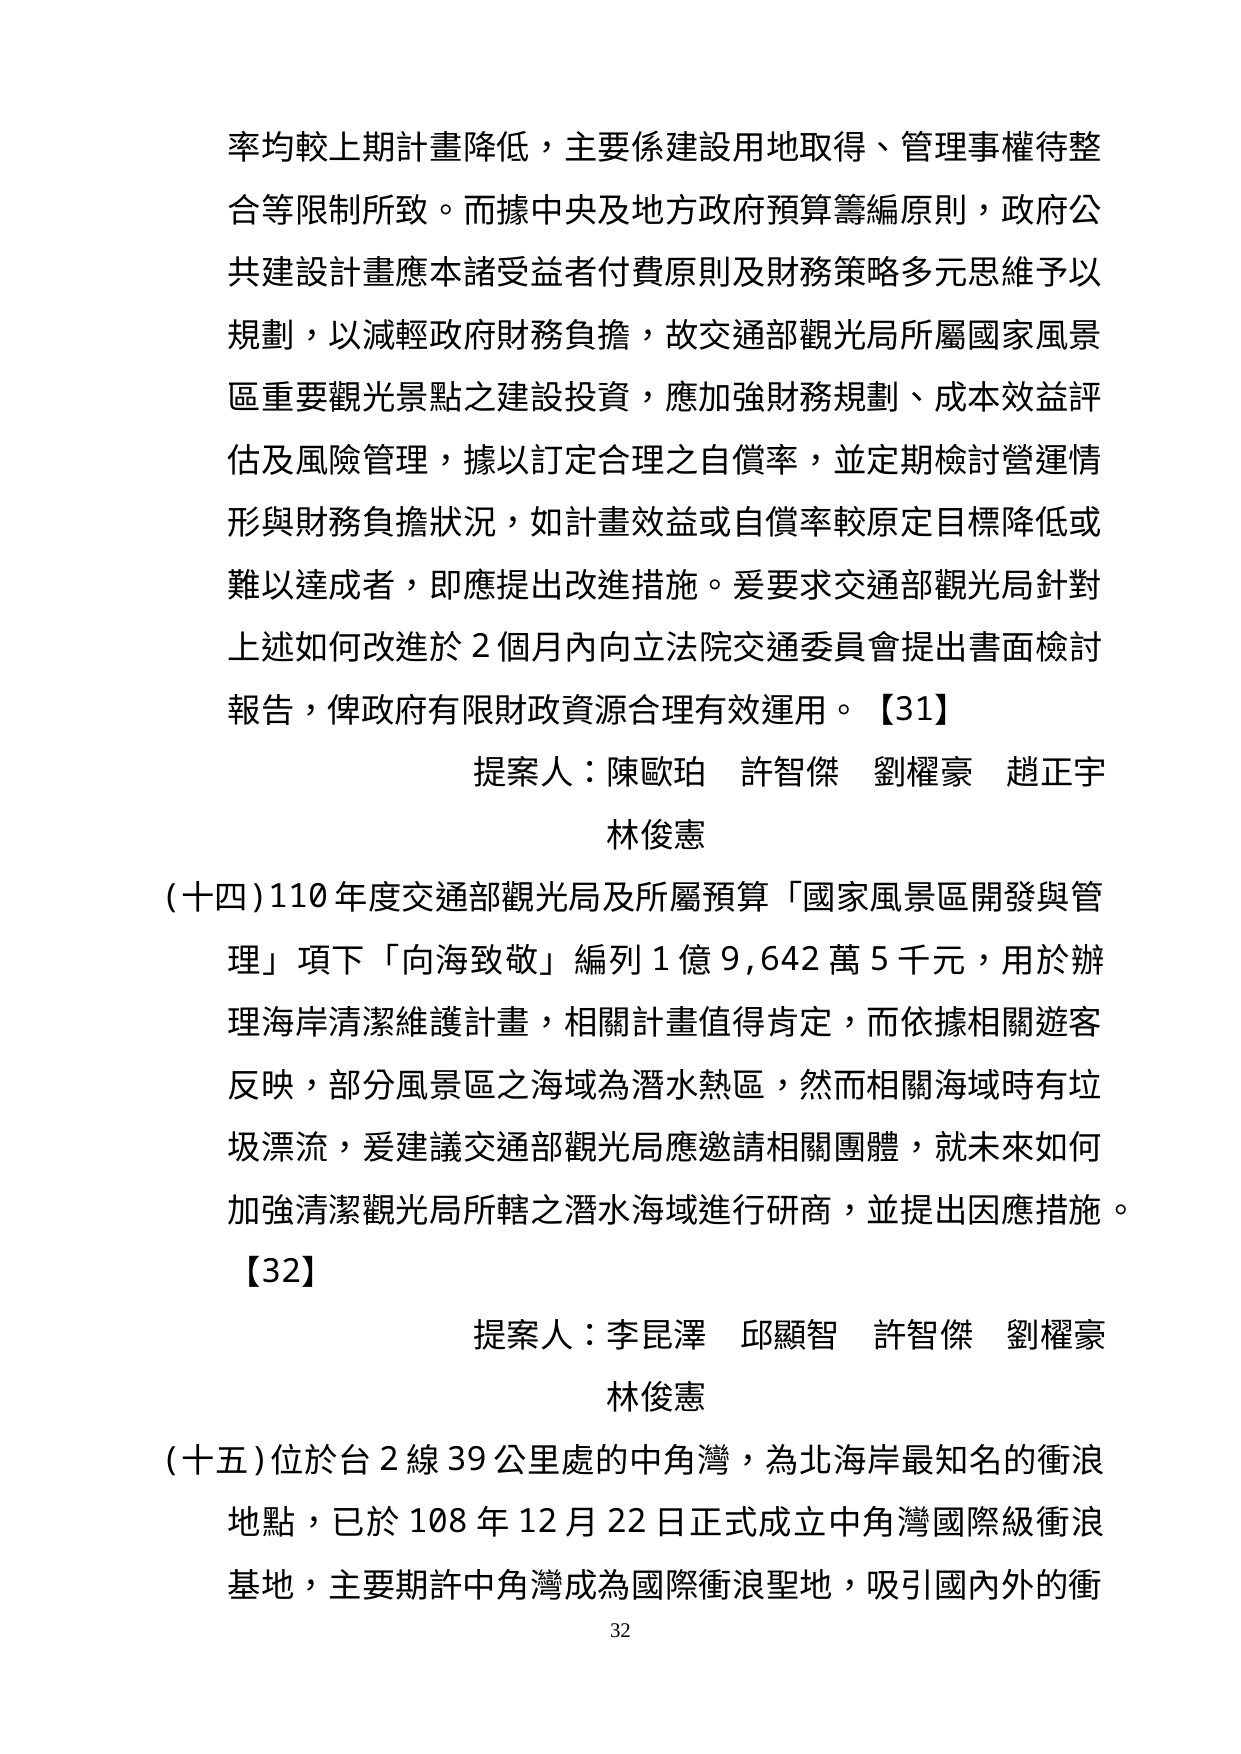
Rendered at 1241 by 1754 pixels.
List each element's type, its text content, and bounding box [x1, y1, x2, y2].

text 提案人：陳歐珀 許智傑 劉櫂豪 趙正宇 林俊憲 [473, 728, 1117, 853]
text (十五)位於台2線39公里處的中角灣，為北海岸最知名的衝浪地點，已於108年12月22日正式成立中角灣國際級衝浪基地，主要期許中角灣成為國際衝浪聖地，吸引國內外的衝 [161, 1416, 1104, 1603]
text 提案人：李昆澤 邱顯智 許智傑 劉櫂豪 林俊憲 [473, 1291, 1117, 1416]
text (十四)110年度交通部觀光局及所屬預算「國家風景區開發與管理」項下「向海致敬」編列1億9,642萬5千元，用於辦理海岸清潔維護計畫，相關計畫值得肯定，而依據相關遊客反映，部分風景區之海域為潛水熱區，然而相關海域時有垃圾漂流，爰建議交通部觀光局應邀請相關團體，就未來如何加強清潔觀光局所轄之潛水海域進行研商，並提出因應措施。【32】 [161, 853, 1104, 1291]
text 率均較上期計畫降低，主要係建設用地取得、管理事權待整合等限制所致。而據中央及地方政府預算籌編原則，政府公共建設計畫應本諸受益者付費原則及財務策略多元思維予以規劃，以減輕政府財務負擔，故交通部觀光局所屬國家風景區重要觀光景點之建設投資，應加強財務規劃、成本效益評估及風險管理，據以訂定合理之自償率，並定期檢討營運情形與財務負擔狀況，如計畫效益或自償率較原定目標降低或難以達成者，即應提出改進措施。爰要求交通部觀光局針對上述如何改進於2個月內向立法院交通委員會提出書面檢討報告，俾政府有限財政資源合理有效運用。【31】 [161, 103, 1104, 728]
